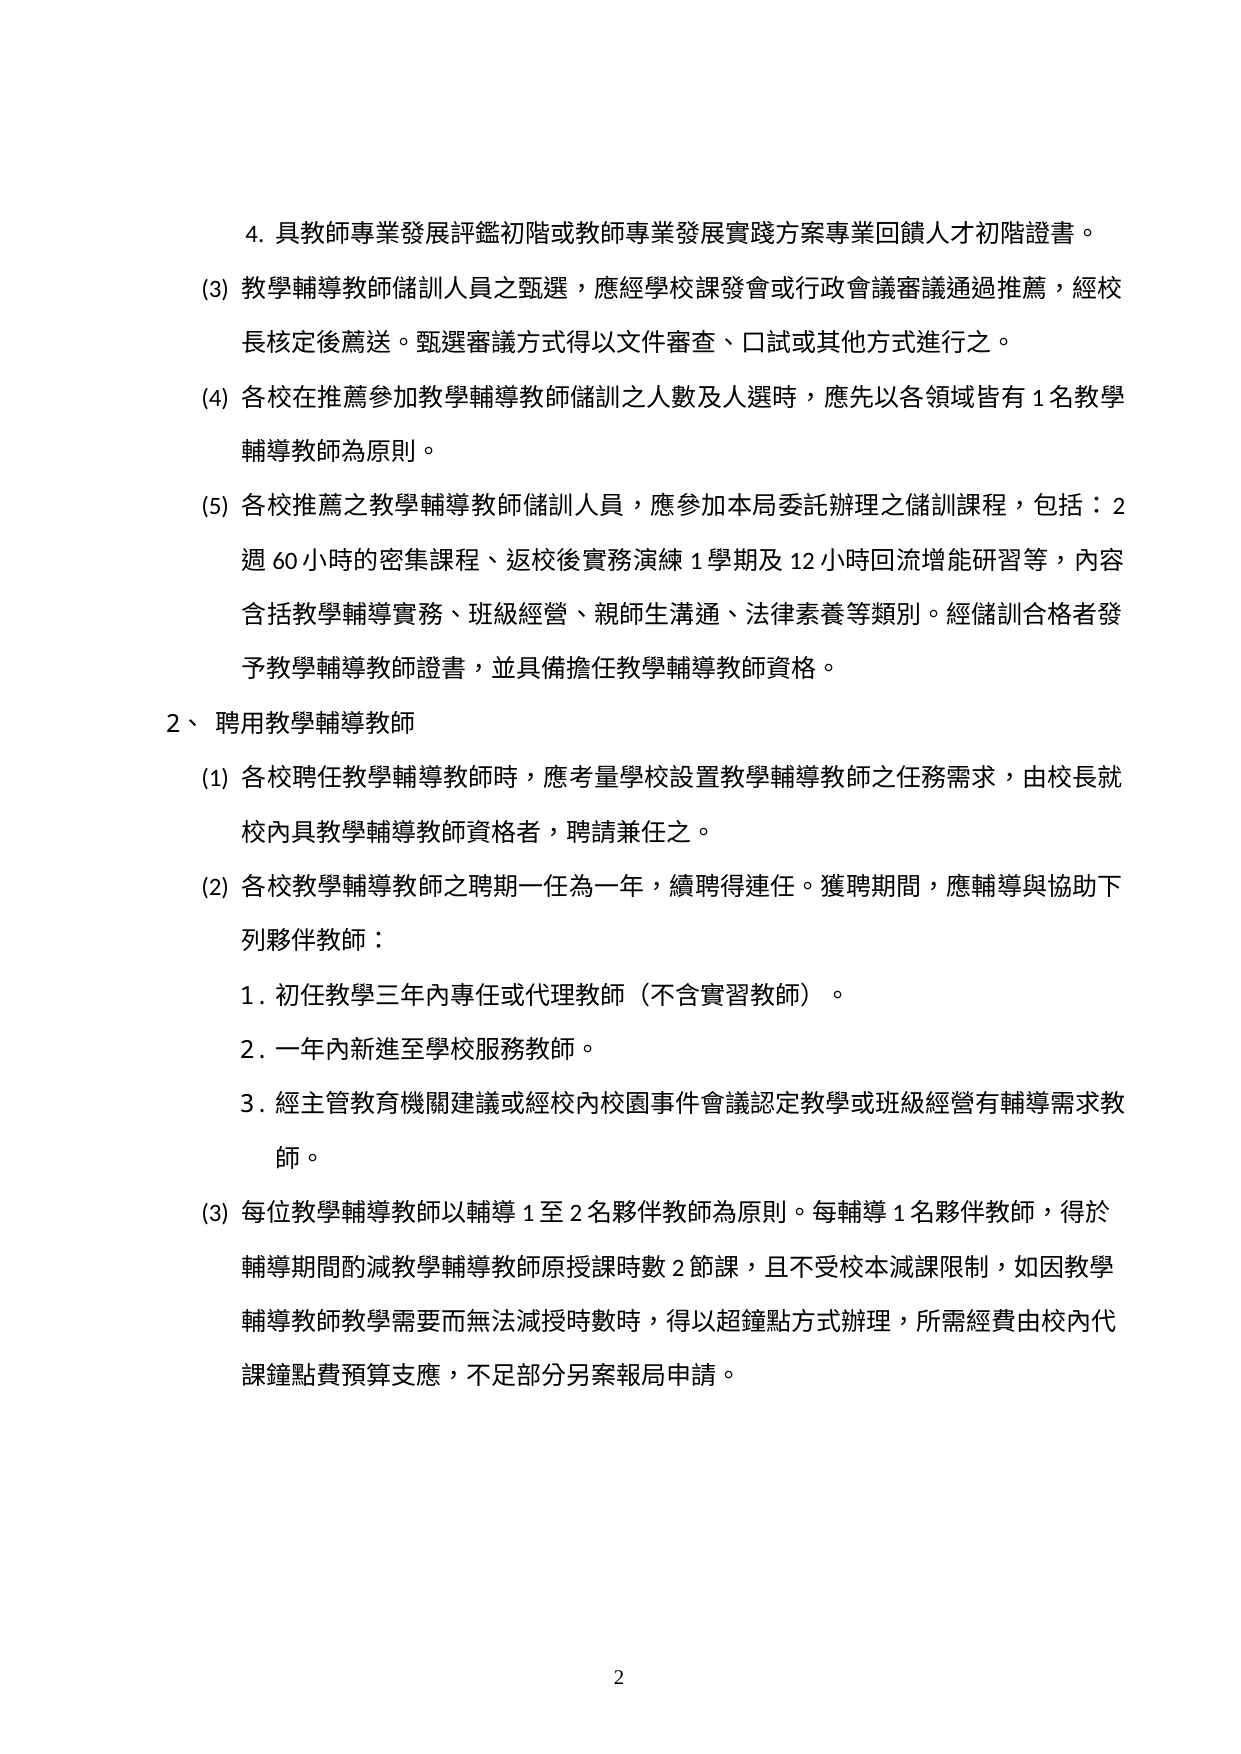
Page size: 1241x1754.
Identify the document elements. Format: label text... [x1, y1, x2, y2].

list 聘用教學輔導教師 [165, 703, 1125, 739]
list 經主管教育機關建議或經校內校園事件會議認定教學或班級經營有輔導需求教師。 [239, 1084, 1125, 1174]
list 各校在推薦參加教學輔導教師儲訓之人數及人選時，應先以各領域皆有1名教學輔導教師為原則。 [201, 377, 1125, 468]
list 各校聘任教學輔導教師時，應考量學校設置教學輔導教師之任務需求，由校長就校內具教學輔導教師資格者，聘請兼任之。 [201, 758, 1125, 848]
list 初任教學三年內專任或代理教師（不含實習教師）。 [239, 975, 1125, 1011]
list 一年內新進至學校服務教師。 [239, 1029, 1125, 1066]
list 教學輔導教師儲訓人員之甄選，應經學校課發會或行政會議審議通過推薦，經校長核定後薦送。甄選審議方式得以文件審查、口試或其他方式進行之。 [201, 268, 1125, 359]
list 具教師專業發展評鑑初階或教師專業發展實踐方案專業回饋人才初階證書。 [245, 214, 1125, 250]
list 每位教學輔導教師以輔導1至2名夥伴教師為原則。每輔導1名夥伴教師，得於輔導期間酌減教學輔導教師原授課時數2節課，且不受校本減課限制，如因教學輔導教師教學需要而無法減授時數時，得以超鐘點方式辦理，所需經費由校內代課鐘點費預算支應，不足部分另案報局申請。 [201, 1193, 1125, 1392]
list 各校推薦之教學輔導教師儲訓人員，應參加本局委託辦理之儲訓課程，包括：2週60小時的密集課程、返校後實務演練1學期及12小時回流增能研習等，內容含括教學輔導實務、班級經營、親師生溝通、法律素養等類別。經儲訓合格者發予教學輔導教師證書，並具備擔任教學輔導教師資格。 [201, 486, 1125, 685]
list 各校教學輔導教師之聘期一任為一年，續聘得連任。獲聘期間，應輔導與協助下列夥伴教師： [201, 866, 1125, 957]
